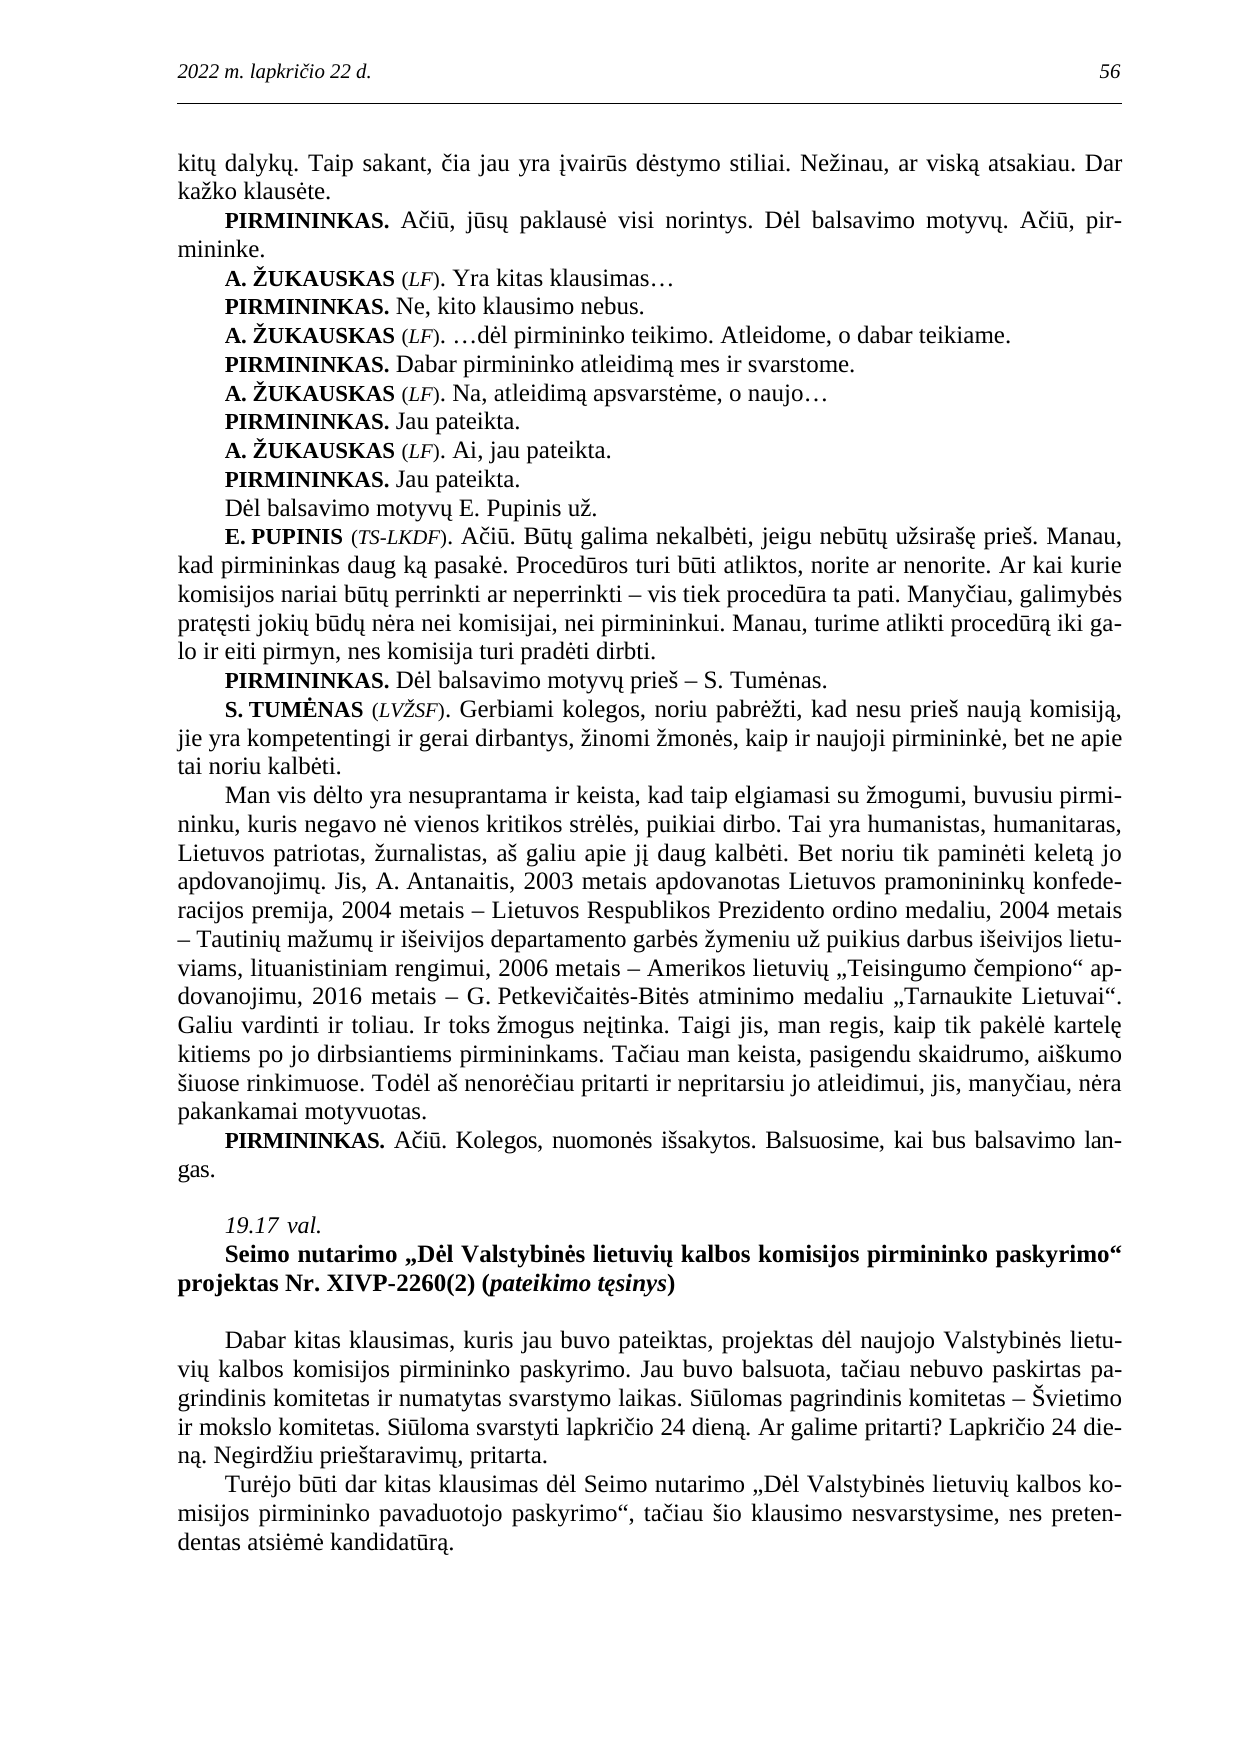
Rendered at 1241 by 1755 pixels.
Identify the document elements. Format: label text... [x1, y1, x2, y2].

text Dėl bal­sa­vi­mo mo­ty­vų E. Pu­pi­nis už. [177, 493, 1122, 521]
text PIRMININKAS. Ačiū, jū­sų pa­klau­sė vi­si no­rin­tys. Dėl bal­sa­vi­mo mo­ty­vų. Ačiū, pir­minin­ke. [177, 205, 1122, 263]
text Tu­rė­jo bū­ti dar ki­tas klau­si­mas dėl Sei­mo nu­ta­ri­mo „Dėl Vals­ty­bi­nės lie­tu­vių kal­bos ko­mi­si­jos pir­mi­nin­ko pa­va­duo­to­jo pa­sky­ri­mo“, ta­čiau šio klau­si­mo ne­svars­ty­si­me, nes pre­ten­den­tas at­si­ė­mė kan­di­da­tū­rą. [177, 1469, 1122, 1555]
text A. ŽUKAUSKAS (LF). Na, at­lei­di­mą ap­svars­tė­me, o nau­jo… [177, 378, 1122, 406]
text PIRMININKAS. Jau pa­teik­ta. [177, 406, 1122, 435]
text PIRMININKAS. Ačiū. Ko­le­gos, nuo­mo­nės iš­sa­ky­tos. Bal­suo­si­me, kai bus bal­sa­vi­mo lan­gas. [177, 1125, 1122, 1183]
text E. PUPINIS (TS-LKDF). Ačiū. Bū­tų ga­li­ma ne­kal­bė­ti, jei­gu ne­bū­tų už­si­ra­šę prieš. Ma­nau, kad pir­mi­nin­kas daug ką pa­sa­kė. Pro­ce­dū­ros tu­ri bū­ti at­lik­tos, no­ri­te ar ne­no­ri­te. Ar kai ku­rie ko­mi­si­jos na­riai bū­tų per­rink­ti ar ne­per­rink­ti – vis tiek pro­ce­dū­ra ta pa­ti. Ma­ny­čiau, ga­li­my­bės pra­tęs­ti jo­kių bū­dų nė­ra nei ko­mi­si­jai, nei pir­mi­nin­kui. Ma­nau, tu­ri­me at­lik­ti pro­ce­dū­rą iki ga­lo ir ei­ti pir­myn, nes ko­mi­si­ja tu­ri pra­dė­ti dirb­ti. [177, 521, 1122, 665]
text PIRMININKAS. Dėl bal­sa­vi­mo mo­ty­vų prieš – S. Tu­mė­nas. [177, 665, 1122, 694]
text Da­bar ki­tas klau­si­mas, ku­ris jau bu­vo pa­teik­tas, pro­jek­tas dėl nau­jo­jo Vals­ty­bi­nės lie­tu­vių kal­bos ko­mi­si­jos pir­mi­nin­ko pa­sky­ri­mo. Jau bu­vo bal­suo­ta, ta­čiau ne­bu­vo pa­skir­tas pa­grin­di­nis ko­mi­te­tas ir nu­ma­ty­tas svars­ty­mo lai­kas. Siū­lo­mas pa­grin­di­nis ko­mi­te­tas – Švie­ti­mo ir moks­lo ko­mi­te­tas. Siū­lo­ma svars­ty­ti lap­kri­čio 24 die­ną. Ar ga­li­me pri­tar­ti? Lap­kri­čio 24 die­ną. Ne­gir­džiu prieš­ta­ra­vi­mų, pri­tar­ta. [177, 1325, 1122, 1469]
text A. ŽUKAUSKAS (LF). Ai, jau pa­teik­ta. [177, 435, 1122, 464]
text PIRMININKAS. Da­bar pir­mi­nin­ko at­lei­di­mą mes ir svars­to­me. [177, 349, 1122, 378]
text ki­tų da­ly­kų. Taip sa­kant, čia jau yra įvai­rūs dės­ty­mo sti­liai. Ne­ži­nau, ar vis­ką at­sa­kiau. Dar kaž­ko klau­sė­te. [177, 148, 1122, 205]
text PIRMININKAS. Ne, ki­to klau­si­mo ne­bus. [177, 291, 1122, 320]
text S. TUMĖNAS (LVŽSF). Ger­bia­mi ko­le­gos, no­riu pa­brėž­ti, kad ne­su prieš nau­ją ko­mi­si­ją, jie yra kom­pe­ten­tin­gi ir ge­rai dir­ban­tys, ži­no­mi žmo­nės, kaip ir nau­jo­ji pir­mi­nin­kė, bet ne apie tai no­riu kal­bė­ti. [177, 694, 1122, 780]
text Seimo nutarimo „Dėl Vals­ty­bi­nės lie­tu­vių kal­bos ko­mi­si­jos pir­mi­nin­ko pa­sky­ri­mo“ pro­jek­tas Nr. XIVP-2260(2) (pa­tei­ki­mo tę­si­nys) [177, 1239, 1122, 1297]
text 19.17 val. [224, 1211, 1122, 1239]
text A. ŽUKAUSKAS (LF). …dėl pir­mi­nin­ko tei­ki­mo. At­lei­do­me, o da­bar tei­kia­me. [177, 320, 1122, 349]
text PIRMININKAS. Jau pa­teik­ta. [177, 464, 1122, 493]
text Man vis dėl­to yra ne­su­pran­ta­ma ir keis­ta, kad taip el­gia­ma­si su žmo­gu­mi, bu­vu­siu pir­mi­nin­ku, ku­ris ne­ga­vo nė vie­nos kri­ti­kos strė­lės, pui­kiai dir­bo. Tai yra hu­ma­nis­tas, hu­ma­ni­ta­ras, Lie­tu­vos pat­rio­tas, žur­na­lis­tas, aš ga­liu apie jį daug kal­bė­ti. Bet no­riu tik pa­mi­nė­ti ke­le­tą jo ap­do­va­no­ji­mų. Jis, A. An­ta­nai­tis, 2003 me­tais ap­do­va­no­tas Lie­tu­vos pra­mo­ni­nin­kų kon­fe­de­ra­ci­jos pre­mi­ja, 2004 me­tais – Lie­tu­vos Res­pub­li­kos Pre­zi­den­to or­di­no me­da­liu, 2004 me­tais – Tau­ti­nių ma­žu­mų ir iš­ei­vi­jos de­par­ta­men­to gar­bės žy­me­niu už pui­kius dar­bus iš­ei­vi­jos lie­tu­viams, li­tu­a­nis­ti­niam ren­gi­mui, 2006 me­tais – Ame­ri­kos lie­tu­vių „Tei­sin­gu­mo čem­pio­no“ ap­do­va­no­ji­mu, 2016 me­tais – G. Pet­ke­vi­čai­tės-Bi­tės at­mi­ni­mo me­da­liu „Tar­nau­ki­te Lie­tu­vai“. Ga­liu var­din­ti ir to­liau. Ir toks žmo­gus ne­įtin­ka. Tai­gi jis, man re­gis, kaip tik pa­kė­lė kar­te­lę ki­tiems po jo dirb­sian­tiems pir­mi­nin­kams. Ta­čiau man keis­ta, pa­si­gen­du skaid­ru­mo, aiš­ku­mo šiuo­se rin­ki­muo­se. To­dėl aš ne­no­rė­čiau pri­tar­ti ir ne­pri­tar­siu jo at­lei­di­mui, jis, ma­ny­čiau, nė­ra pa­kan­ka­mai mo­ty­vuo­tas. [177, 780, 1122, 1125]
text A. ŽUKAUSKAS (LF). Yra ki­tas klau­si­mas… [177, 263, 1122, 291]
